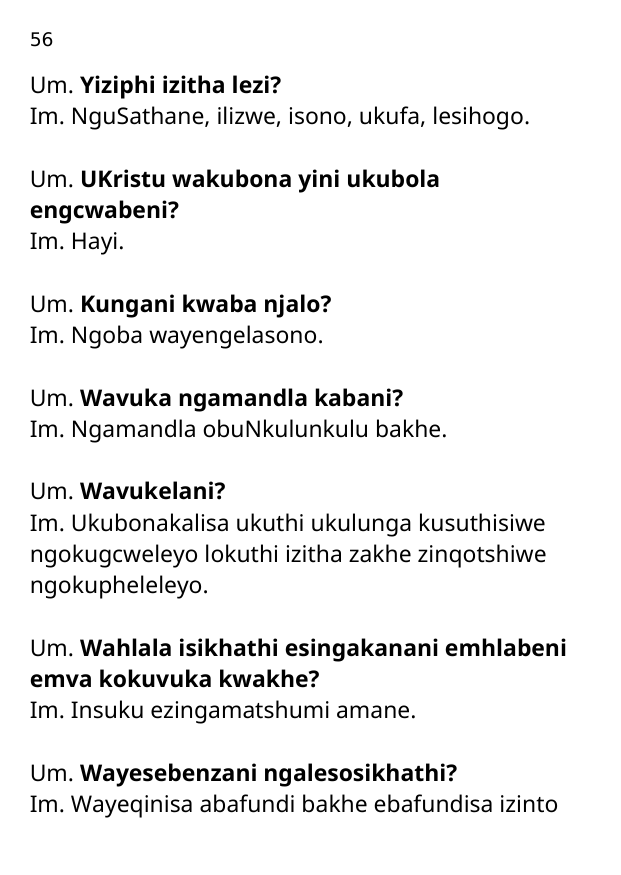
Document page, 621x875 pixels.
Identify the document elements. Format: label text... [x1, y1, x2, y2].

text Um. Wahlala isikhathi esingakanani emhlabeni emva kokuvuka kwakhe? [29, 632, 576, 694]
text Um. Kungani kwaba njalo? [29, 288, 576, 319]
text Um. Yiziphi izitha lezi? [29, 69, 576, 100]
text Im. Ngoba wayengelasono. [29, 319, 576, 350]
text Um. Wavuka ngamandla kabani? [29, 382, 576, 413]
text Im. Ngamandla obuNkulunkulu bakhe. [29, 413, 576, 444]
text Im. Ukubonakalisa ukuthi ukulunga kusuthisiwe ngokugcweleyo lokuthi izitha zakhe zinqotshiwe ngokupheleleyo. [29, 507, 576, 600]
text Im. NguSathane, ilizwe, isono, ukufa, lesihogo. [29, 100, 576, 132]
text Um. UKristu wakubona yini ukubola engcwabeni? [29, 163, 576, 225]
text Im. Hayi. [29, 225, 576, 257]
text Um. Wavukelani? [29, 475, 576, 507]
text Um. Wayesebenzani ngalesosikhathi? [29, 757, 576, 788]
text Im. Wayeqinisa abafundi bakhe ebafundisa izinto [29, 788, 576, 819]
text Im. Insuku ezingamatshumi amane. [29, 694, 576, 725]
